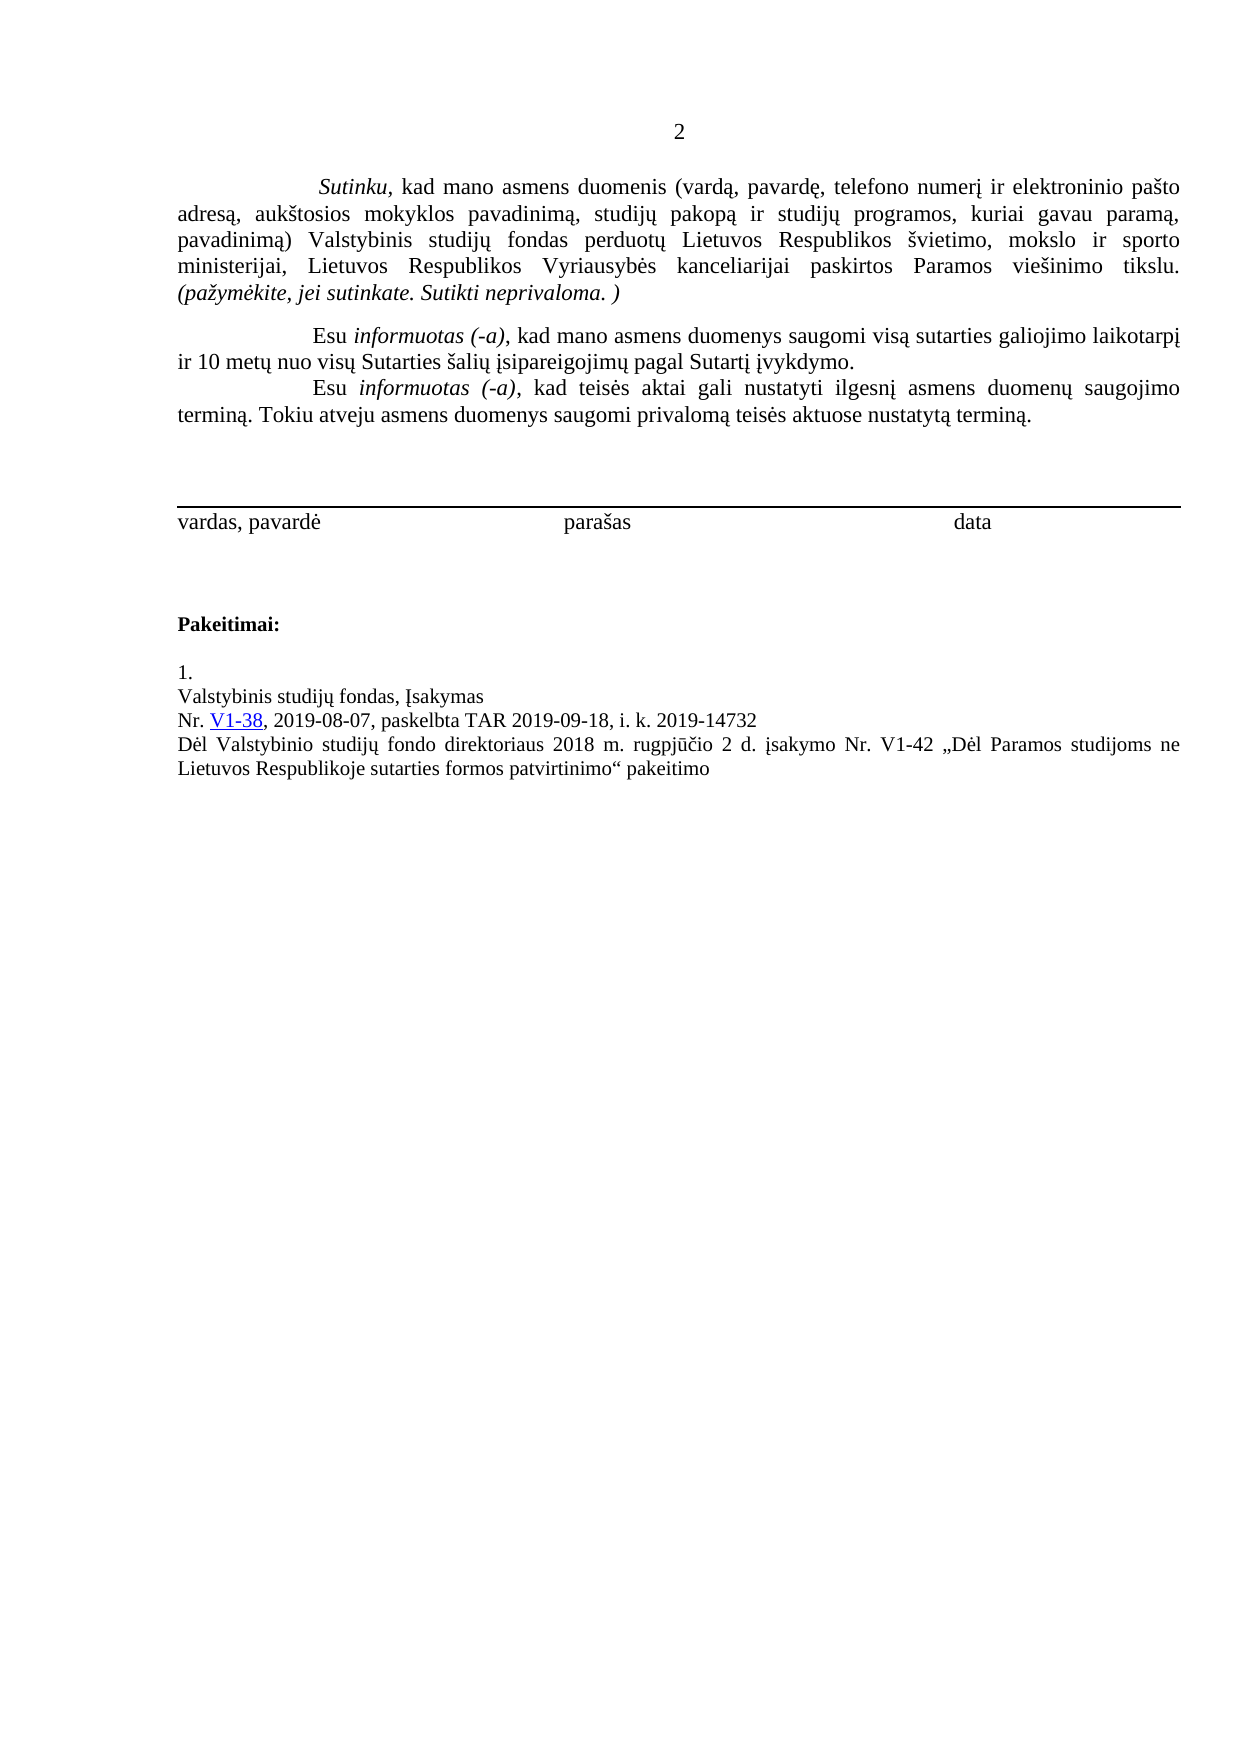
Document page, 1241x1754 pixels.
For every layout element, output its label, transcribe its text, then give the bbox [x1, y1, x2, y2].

text Sutinku, kad mano asmens duomenis (vardą, pavardę, telefono numerį ir elektroninio pašto adresą, aukštosios mokyklos pavadinimą, studijų pakopą ir studijų programos, kuriai gavau paramą, pavadinimą) Valstybinis studijų fondas perduotų Lietuvos Respublikos švietimo, mokslo ir sporto ministerijai, Lietuvos Respublikos Vyriausybės kanceliarijai paskirtos Paramos viešinimo tikslu. (pažymėkite, jei sutinkate. Sutikti neprivaloma. ) [177, 173, 1181, 305]
text Valstybinis studijų fondas, Įsakymas [177, 684, 1181, 708]
text Pakeitimai: [177, 612, 1181, 636]
text Esu informuotas (-a), kad mano asmens duomenys saugomi visą sutarties galiojimo laikotarpį ir 10 metų nuo visų Sutarties šalių įsipareigojimų pagal Sutartį įvykdymo. [177, 322, 1181, 374]
table_header data [954, 508, 1181, 535]
text Nr. V1-38, 2019-08-07, paskelbta TAR 2019-09-18, i. k. 2019-14732 [177, 708, 1181, 732]
table_header vardas, pavardė [177, 508, 535, 535]
text Dėl Valstybinio studijų fondo direktoriaus 2018 m. rugpjūčio 2 d. įsakymo Nr. V1-42 „Dėl Paramos studijoms ne Lietuvos Respublikoje sutarties formos patvirtinimo“ pakeitimo [177, 732, 1181, 780]
text 1. [177, 660, 1181, 684]
table_header parašas [564, 508, 910, 535]
table_header [535, 508, 564, 535]
text Esu informuotas (-a), kad teisės aktai gali nustatyti ilgesnį asmens duomenų saugojimo terminą. Tokiu atveju asmens duomenys saugomi privalomą teisės aktuose nustatytą terminą. [177, 374, 1181, 427]
table_header [910, 508, 953, 535]
